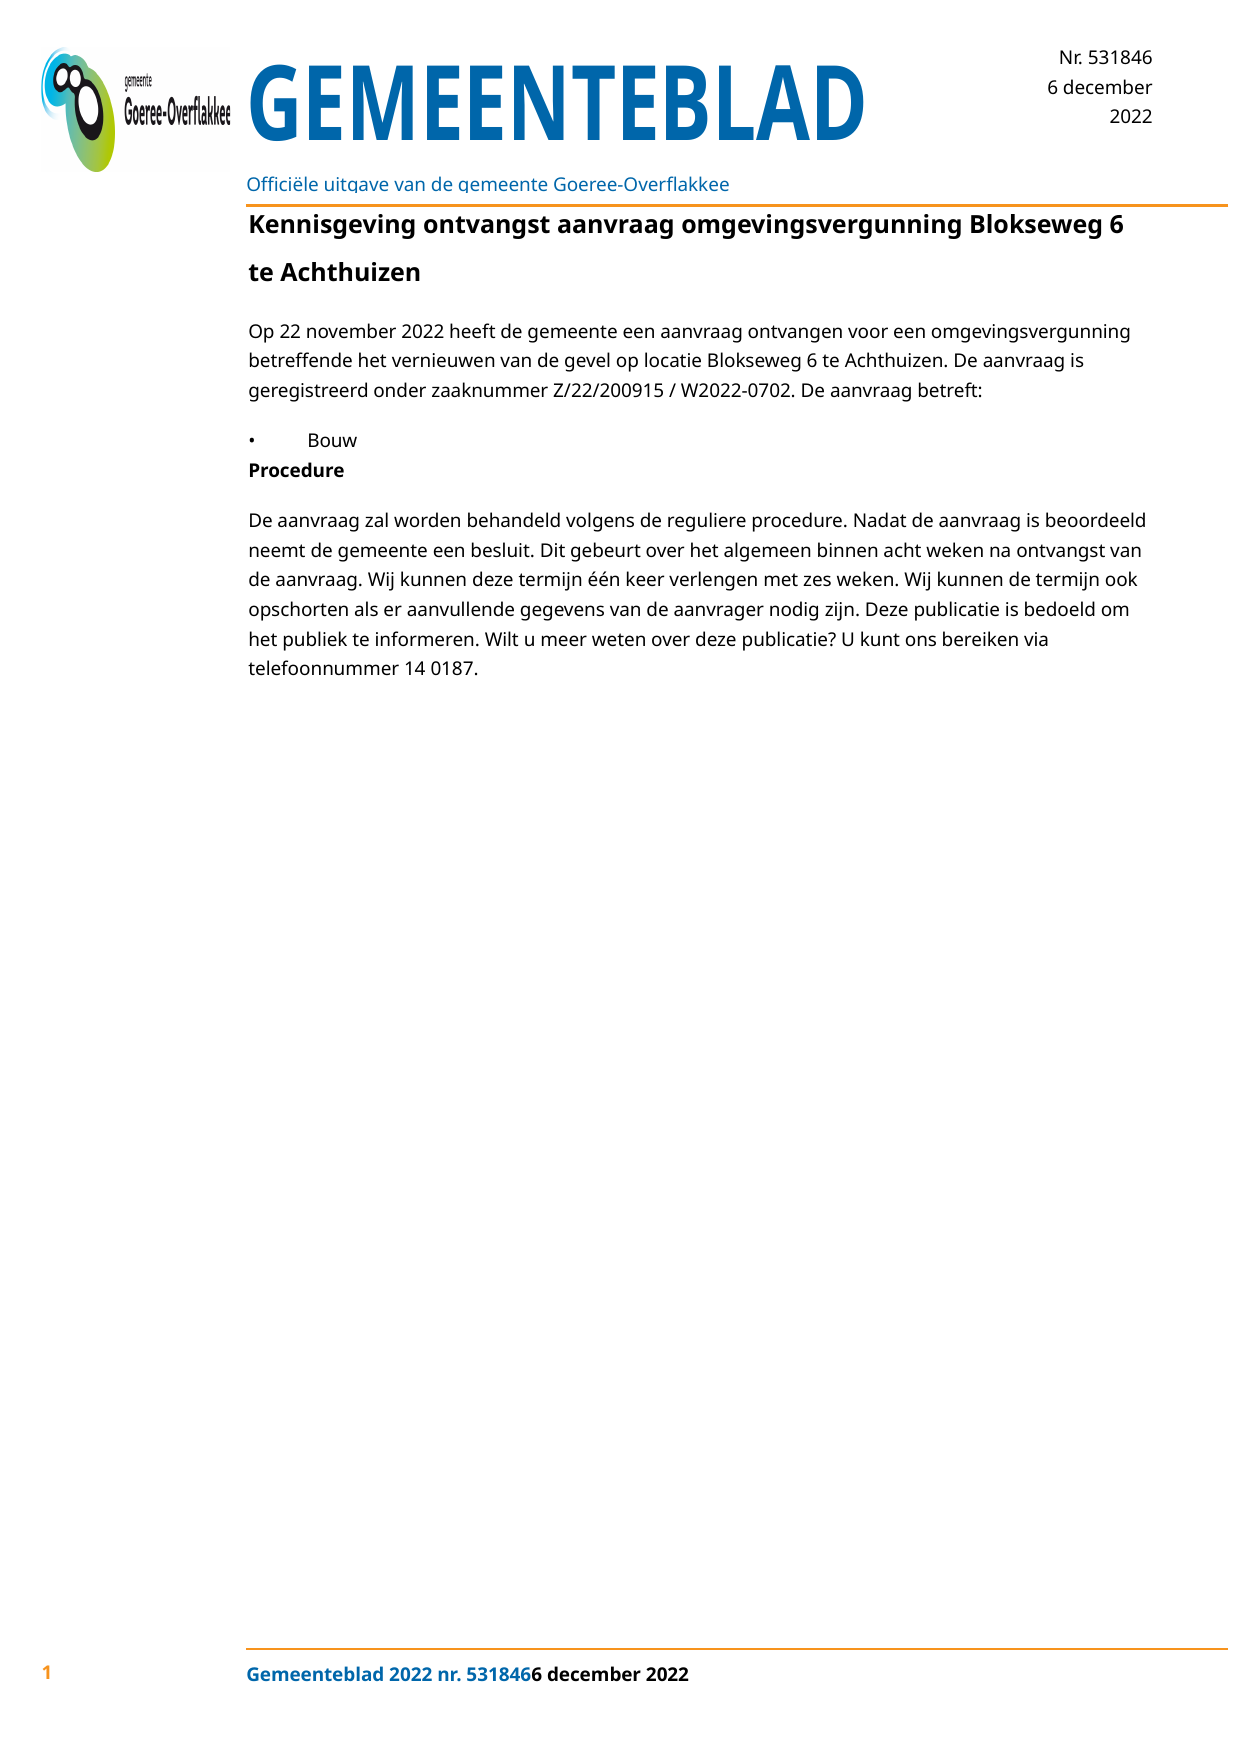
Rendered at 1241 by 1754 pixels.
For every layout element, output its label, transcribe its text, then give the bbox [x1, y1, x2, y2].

text Kennisgeving ontvangst aanvraag omgevingsvergunning Blokseweg 6 te Achthuizen [248, 207, 1152, 288]
text Op 22 november 2022 heeft de gemeente een aanvraag ontvangen voor een omgevingsvergunning betreffende het vernieuwen van de gevel op locatie Blokseweg 6 te Achthuizen. De aanvraag is geregistreerd onder zaaknummer Z/22/200915 / W2022-0702. De aanvraag betreft: [248, 318, 1152, 403]
text De aanvraag zal worden behandeld volgens de reguliere procedure. Nadat de aanvraag is beoordeeld neemt de gemeente een besluit. Dit gebeurt over het algemeen binnen acht weken na ontvangst van de aanvraag. Wij kunnen deze termijn één keer verlengen met zes weken. Wij kunnen de termijn ook opschorten als er aanvullende gegevens van de aanvrager nodig zijn. Deze publicatie is bedoeld om het publiek te informeren. Wilt u meer weten over deze publicatie? U kunt ons bereiken via telefoonnummer 14 0187. [248, 507, 1152, 681]
list Bouw [248, 427, 1152, 453]
text Procedure [248, 457, 1152, 483]
picture [41, 47, 231, 172]
